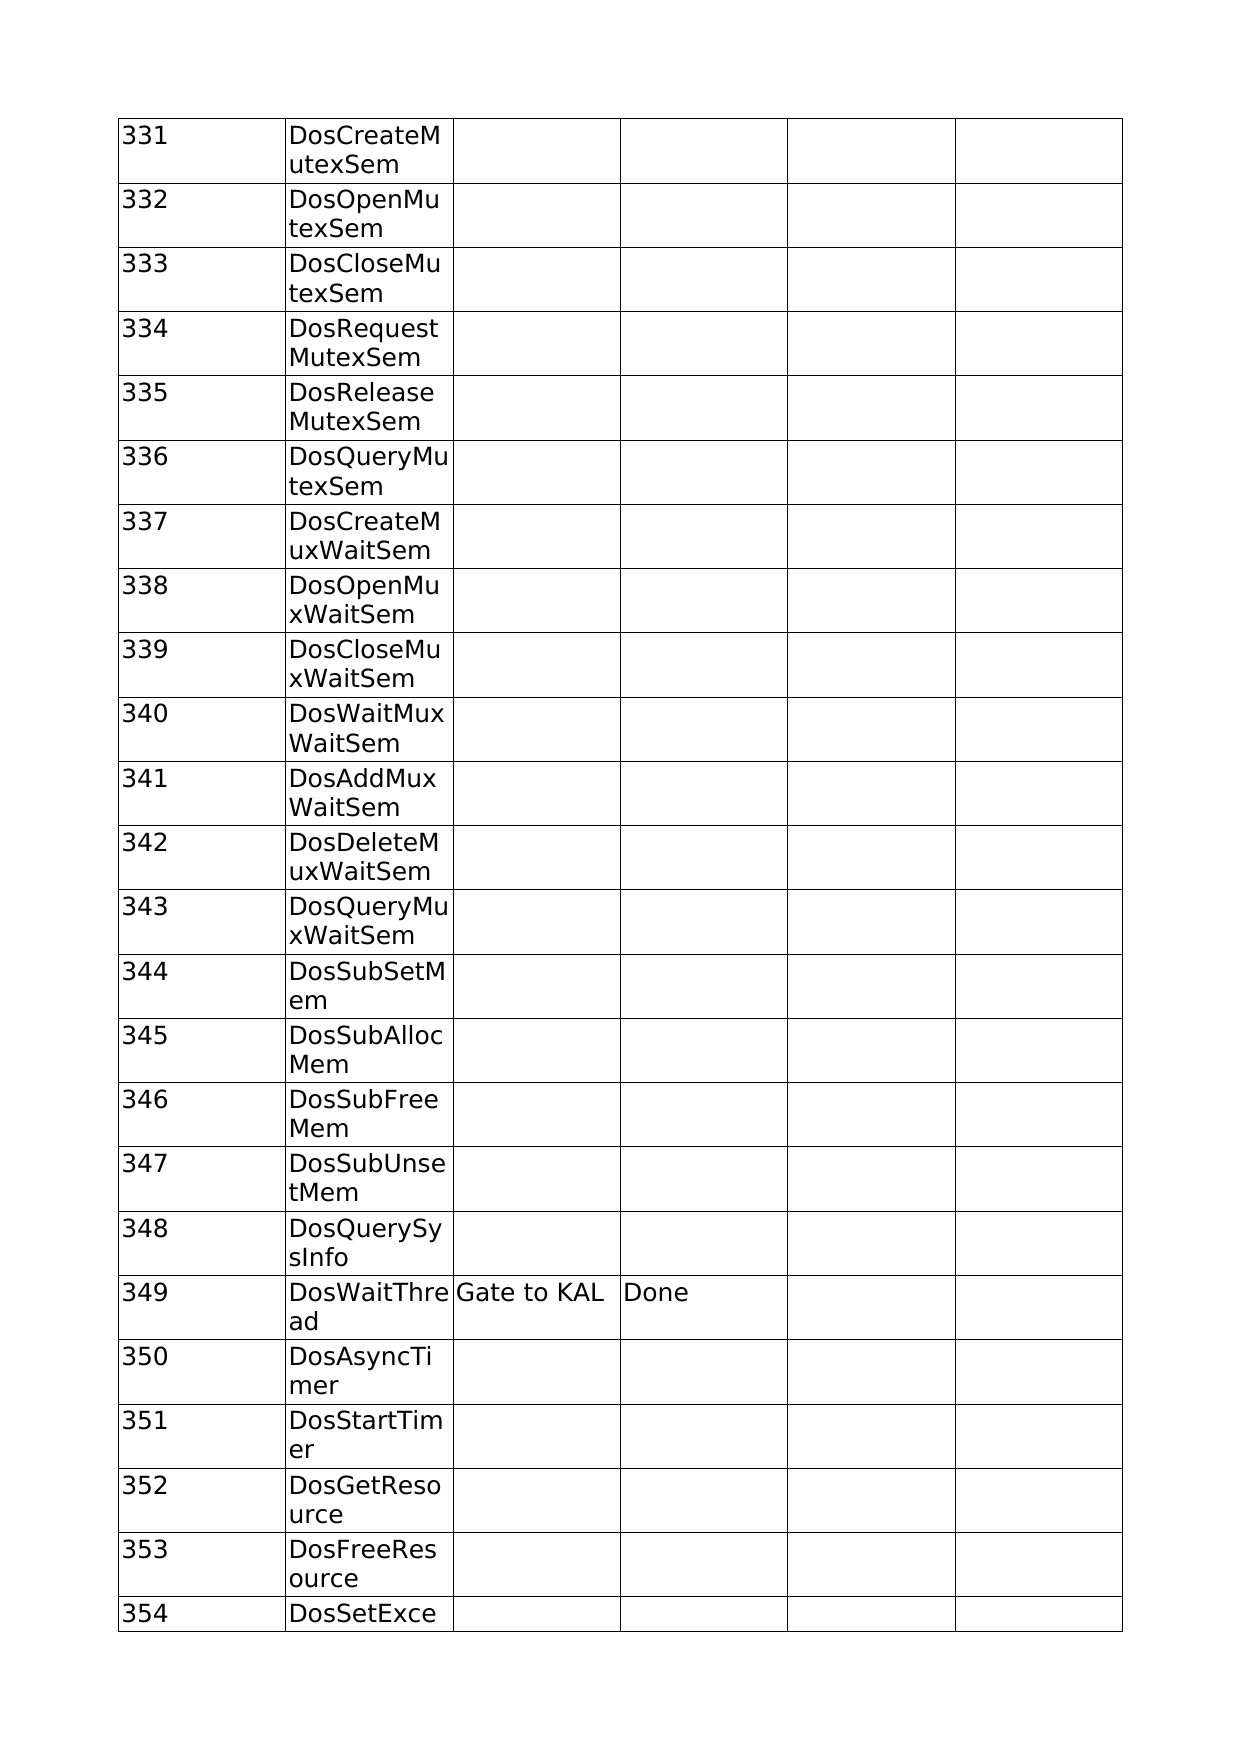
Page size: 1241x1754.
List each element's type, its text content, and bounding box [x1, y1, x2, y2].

table_cell [454, 1083, 620, 1146]
table_cell [788, 376, 955, 439]
table_cell [788, 441, 955, 504]
table_cell 335 [119, 376, 285, 439]
table_cell [788, 1083, 955, 1146]
table_cell 340 [119, 698, 285, 761]
table_cell DosCloseMutexSem [286, 248, 453, 311]
table_cell [956, 955, 1122, 1018]
table_cell [454, 119, 620, 182]
table_cell [621, 1405, 787, 1468]
table_cell DosAsyncTimer [286, 1340, 453, 1403]
table_cell 332 [119, 184, 285, 247]
table_cell [621, 441, 787, 504]
table_cell [454, 1597, 620, 1631]
table_cell 352 [119, 1469, 285, 1532]
table_cell 344 [119, 955, 285, 1018]
table_cell 337 [119, 505, 285, 568]
table_cell Done [621, 1276, 787, 1339]
table_cell 338 [119, 569, 285, 632]
table_cell [454, 698, 620, 761]
table_cell Gate to KAL [454, 1276, 620, 1339]
table_cell 339 [119, 633, 285, 697]
table_cell [956, 312, 1122, 375]
table_cell 347 [119, 1147, 285, 1211]
table_cell [621, 1083, 787, 1146]
table_cell [956, 890, 1122, 954]
table_cell [956, 1147, 1122, 1211]
table_cell [788, 1597, 955, 1631]
table_cell [454, 890, 620, 954]
table_cell DosOpenMutexSem [286, 184, 453, 247]
table_cell [956, 1597, 1122, 1631]
table_cell 341 [119, 762, 285, 825]
table_cell DosSubAllocMem [286, 1019, 453, 1082]
table_cell [454, 248, 620, 311]
table_cell [621, 119, 787, 182]
table_cell DosQueryMutexSem [286, 441, 453, 504]
table_cell [956, 1469, 1122, 1532]
table_cell [621, 505, 787, 568]
table_cell [621, 890, 787, 954]
table_cell DosWaitThread [286, 1276, 453, 1339]
table_cell [621, 184, 787, 247]
table_cell DosStartTimer [286, 1405, 453, 1468]
table_cell [621, 633, 787, 697]
table_cell [788, 119, 955, 182]
table_cell [956, 698, 1122, 761]
table_cell [956, 1340, 1122, 1403]
table_cell 346 [119, 1083, 285, 1146]
table_cell [621, 1597, 787, 1631]
table_cell [788, 248, 955, 311]
table_cell DosAddMuxWaitSem [286, 762, 453, 825]
table_cell [956, 1083, 1122, 1146]
table_cell 345 [119, 1019, 285, 1082]
table_cell [454, 633, 620, 697]
table_cell [956, 184, 1122, 247]
table_cell [621, 248, 787, 311]
table_cell [956, 505, 1122, 568]
table_cell [788, 1019, 955, 1082]
table_cell [454, 505, 620, 568]
table_cell [454, 1147, 620, 1211]
table_cell DosCloseMuxWaitSem [286, 633, 453, 697]
table_cell [788, 505, 955, 568]
table_cell [956, 1405, 1122, 1468]
table_cell [454, 1019, 620, 1082]
table_cell [621, 1019, 787, 1082]
table_cell [621, 1340, 787, 1403]
table_cell [788, 1469, 955, 1532]
table_cell [454, 312, 620, 375]
table_cell [788, 1147, 955, 1211]
table_cell 349 [119, 1276, 285, 1339]
table_cell [621, 569, 787, 632]
table_cell [621, 1212, 787, 1275]
table_cell 343 [119, 890, 285, 954]
table_cell [454, 184, 620, 247]
table_cell [621, 698, 787, 761]
table_cell 348 [119, 1212, 285, 1275]
table_cell [788, 312, 955, 375]
table_cell [788, 1405, 955, 1468]
table_cell 336 [119, 441, 285, 504]
table_cell [956, 1276, 1122, 1339]
table_cell 351 [119, 1405, 285, 1468]
table_cell DosReleaseMutexSem [286, 376, 453, 439]
table_cell [788, 184, 955, 247]
table_cell 350 [119, 1340, 285, 1403]
table_cell DosSubSetMem [286, 955, 453, 1018]
table_cell DosGetResource [286, 1469, 453, 1532]
table_cell DosCreateMutexSem [286, 119, 453, 182]
table_cell DosDeleteMuxWaitSem [286, 826, 453, 889]
table_cell [956, 762, 1122, 825]
table_cell [454, 1405, 620, 1468]
table_cell [621, 762, 787, 825]
table_cell 333 [119, 248, 285, 311]
table_cell 334 [119, 312, 285, 375]
table_cell [788, 698, 955, 761]
table_cell [454, 1212, 620, 1275]
table_cell [621, 1147, 787, 1211]
table_cell [454, 1533, 620, 1596]
table_cell [621, 312, 787, 375]
table_cell [956, 569, 1122, 632]
table_cell [454, 762, 620, 825]
table_cell 353 [119, 1533, 285, 1596]
table_cell [454, 376, 620, 439]
table_cell [621, 826, 787, 889]
table_cell [788, 1533, 955, 1596]
table_cell DosRequestMutexSem [286, 312, 453, 375]
table_cell DosSubUnsetMem [286, 1147, 453, 1211]
table_cell DosQueryMuxWaitSem [286, 890, 453, 954]
table_cell [454, 826, 620, 889]
table_cell [956, 248, 1122, 311]
table_cell [454, 1340, 620, 1403]
table_cell DosFreeResource [286, 1533, 453, 1596]
table_cell [454, 441, 620, 504]
table_cell [621, 1469, 787, 1532]
table_cell DosQuerySysInfo [286, 1212, 453, 1275]
table_cell 342 [119, 826, 285, 889]
table_cell DosCreateMuxWaitSem [286, 505, 453, 568]
table_cell [956, 441, 1122, 504]
table_cell [454, 1469, 620, 1532]
table_cell DosOpenMuxWaitSem [286, 569, 453, 632]
table_cell [956, 1533, 1122, 1596]
table_cell [956, 1019, 1122, 1082]
table_cell [788, 955, 955, 1018]
table_cell [956, 376, 1122, 439]
table_cell [621, 955, 787, 1018]
table_cell [956, 633, 1122, 697]
table_cell [956, 826, 1122, 889]
table_cell DosSetExce [286, 1597, 453, 1631]
table_cell [788, 1340, 955, 1403]
table_cell DosWaitMuxWaitSem [286, 698, 453, 761]
table_cell [788, 890, 955, 954]
table_cell [956, 119, 1122, 182]
table_cell [454, 569, 620, 632]
table_cell 354 [119, 1597, 285, 1631]
table_cell [621, 376, 787, 439]
table_cell [956, 1212, 1122, 1275]
table_cell [788, 1212, 955, 1275]
table_cell [788, 569, 955, 632]
table_cell DosSubFreeMem [286, 1083, 453, 1146]
table_cell [788, 826, 955, 889]
table_cell [454, 955, 620, 1018]
table_cell [788, 762, 955, 825]
table_cell [788, 633, 955, 697]
table_cell [788, 1276, 955, 1339]
table_cell [621, 1533, 787, 1596]
table_cell 331 [119, 119, 285, 182]
